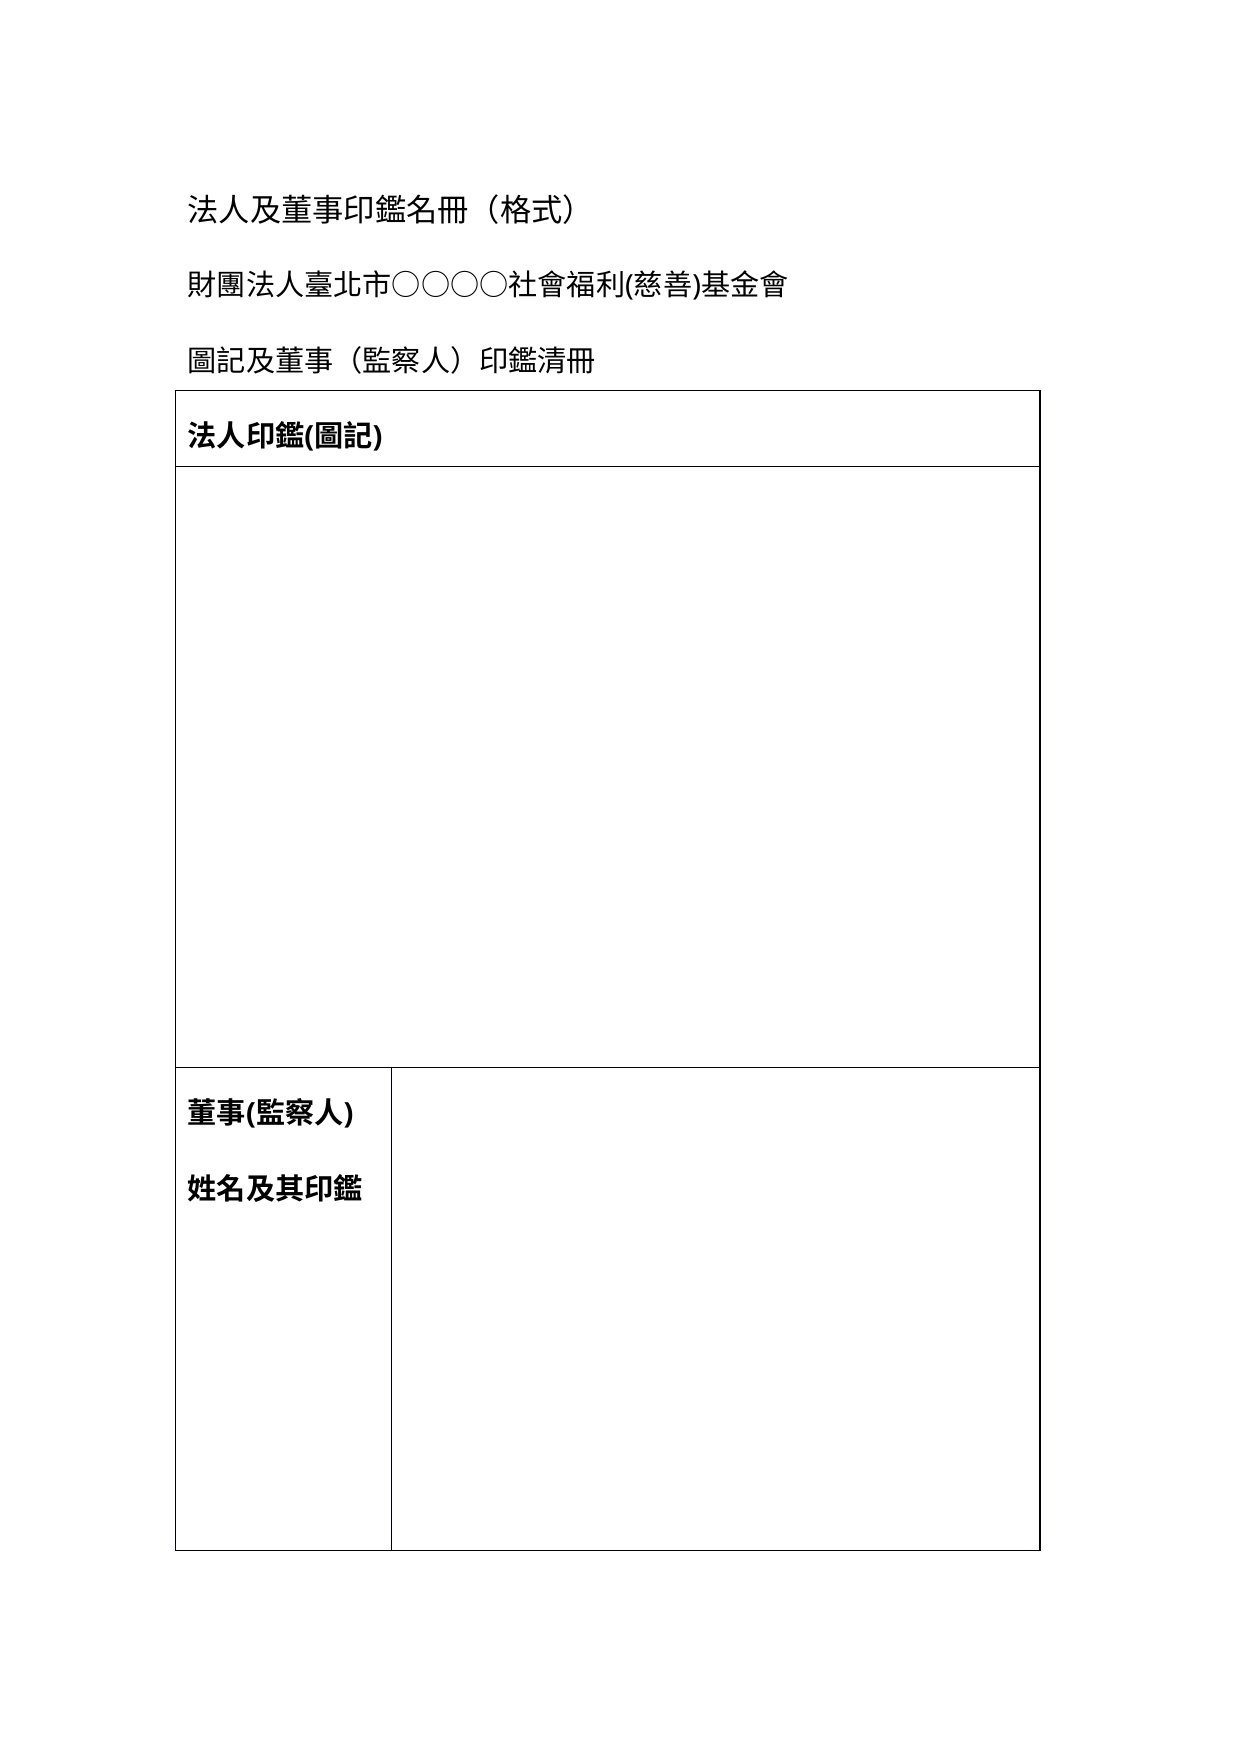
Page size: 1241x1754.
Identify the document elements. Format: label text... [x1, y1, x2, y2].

table_cell [392, 1068, 1039, 1549]
table_cell 董事(監察人)姓名及其印鑑 [176, 1068, 391, 1549]
table_header 法人印鑑(圖記) [176, 391, 1039, 466]
text 財團法人臺北市○○○○社會福利(慈善)基金會 [187, 239, 1053, 314]
text 圖記及董事（監察人）印鑑清冊 [187, 314, 1053, 389]
table_cell [176, 467, 1039, 1067]
text 法人及董事印鑑名冊（格式） [187, 164, 1053, 239]
